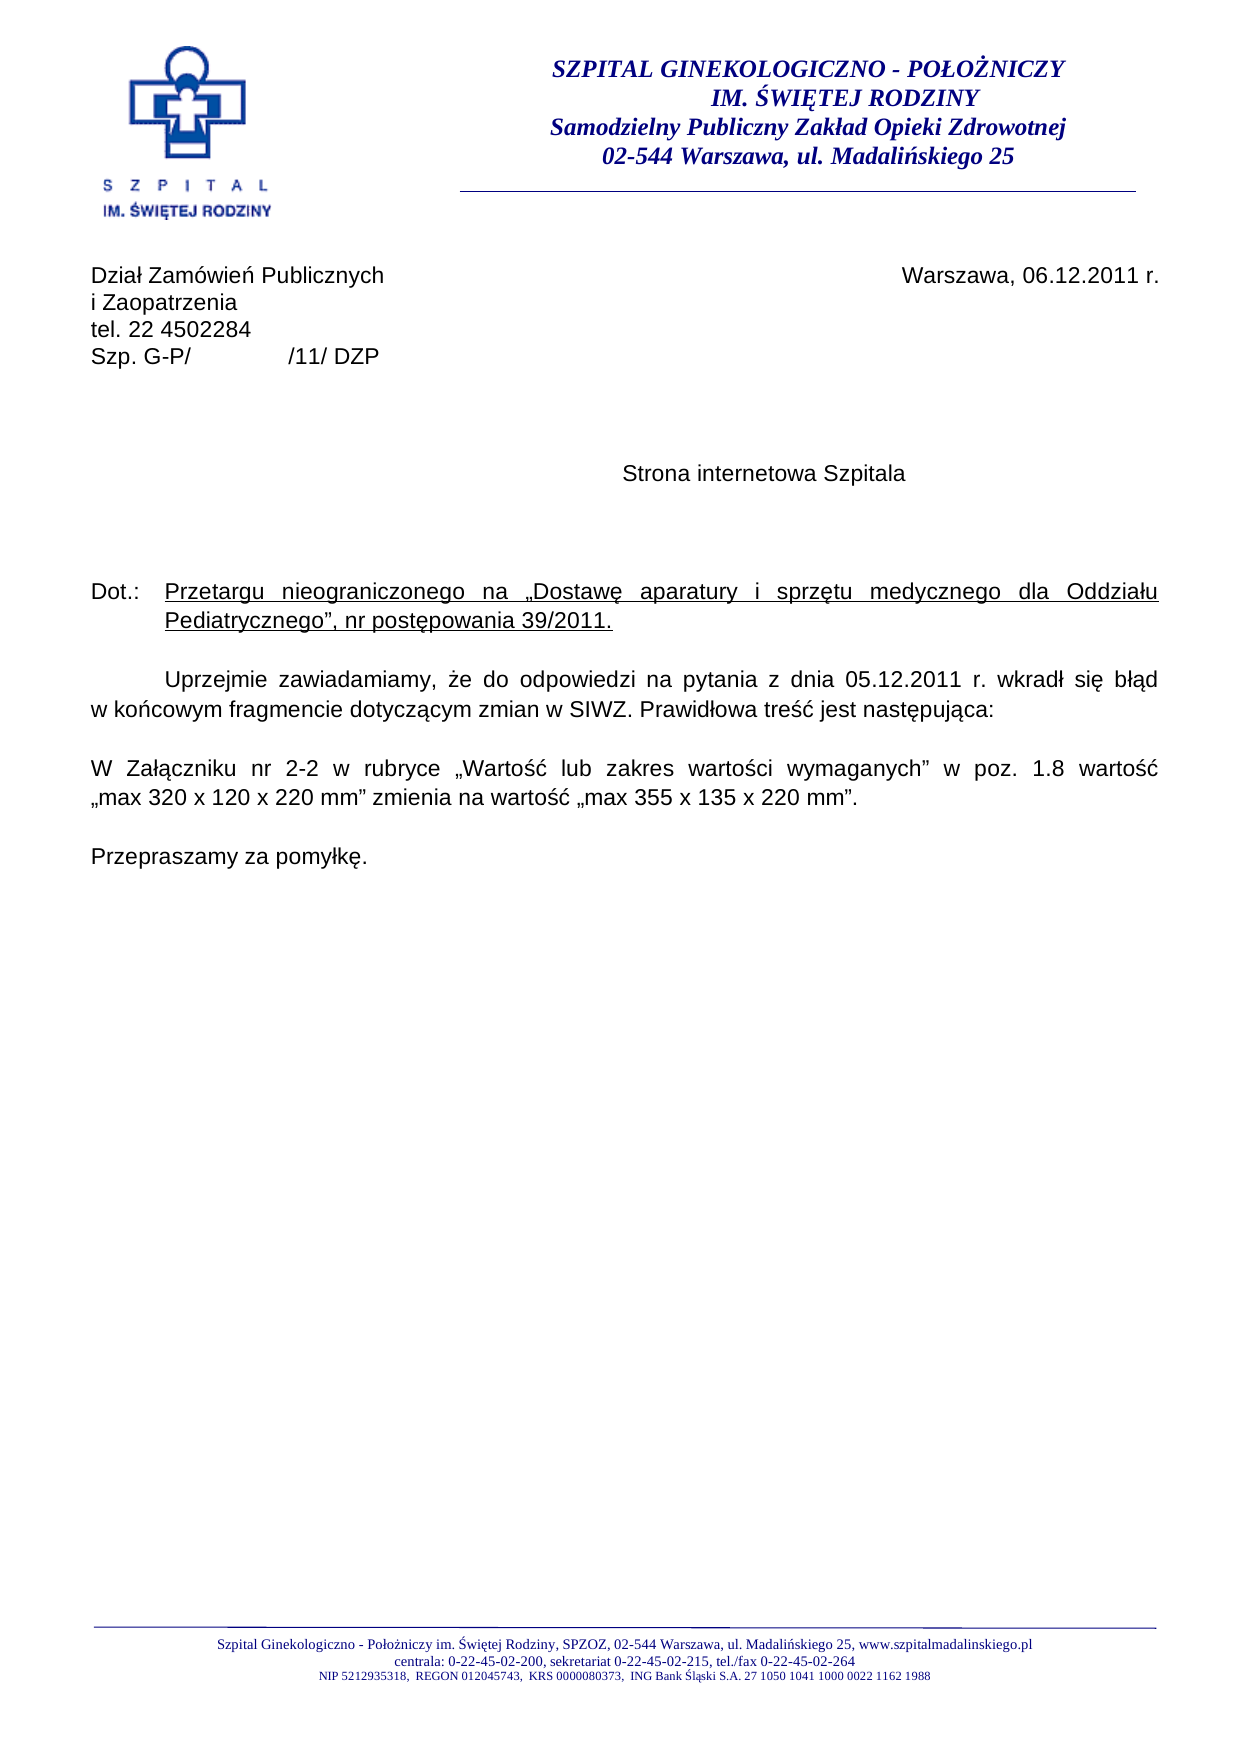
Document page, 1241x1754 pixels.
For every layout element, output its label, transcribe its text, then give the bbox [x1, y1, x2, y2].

text Szp. G-P/ /11/ DZP [91, 342, 1159, 369]
picture [103, 46, 272, 220]
text i Zaopatrzenia [91, 288, 1159, 315]
text Dział Zamówień Publicznych Warszawa, 06.12.2011 r. [91, 261, 1159, 288]
text Uprzejmie zawiadamiamy, że do odpowiedzi na pytania z dnia 05.12.2011 r. wkradł się błąd w końcowym fragmencie dotyczącym zmian w SIWZ. Prawidłowa treść jest następująca: [91, 664, 1159, 723]
text Dot.: Przetargu nieograniczonego na „Dostawę aparatury i sprzętu medycznego dla Oddziału Pediatrycznego”, nr postępowania 39/2011. [91, 576, 1159, 635]
text Strona internetowa Szpitala [622, 458, 1159, 487]
text W Załączniku nr 2-2 w rubryce „Wartość lub zakres wartości wymaganych” w poz. 1.8 wartość „max 320 x 120 x 220 mm” zmienia na wartość „max 355 x 135 x 220 mm”. [91, 753, 1159, 812]
text tel. 22 4502284 [91, 315, 1159, 342]
text Przepraszamy za pomyłkę. [91, 841, 1159, 871]
